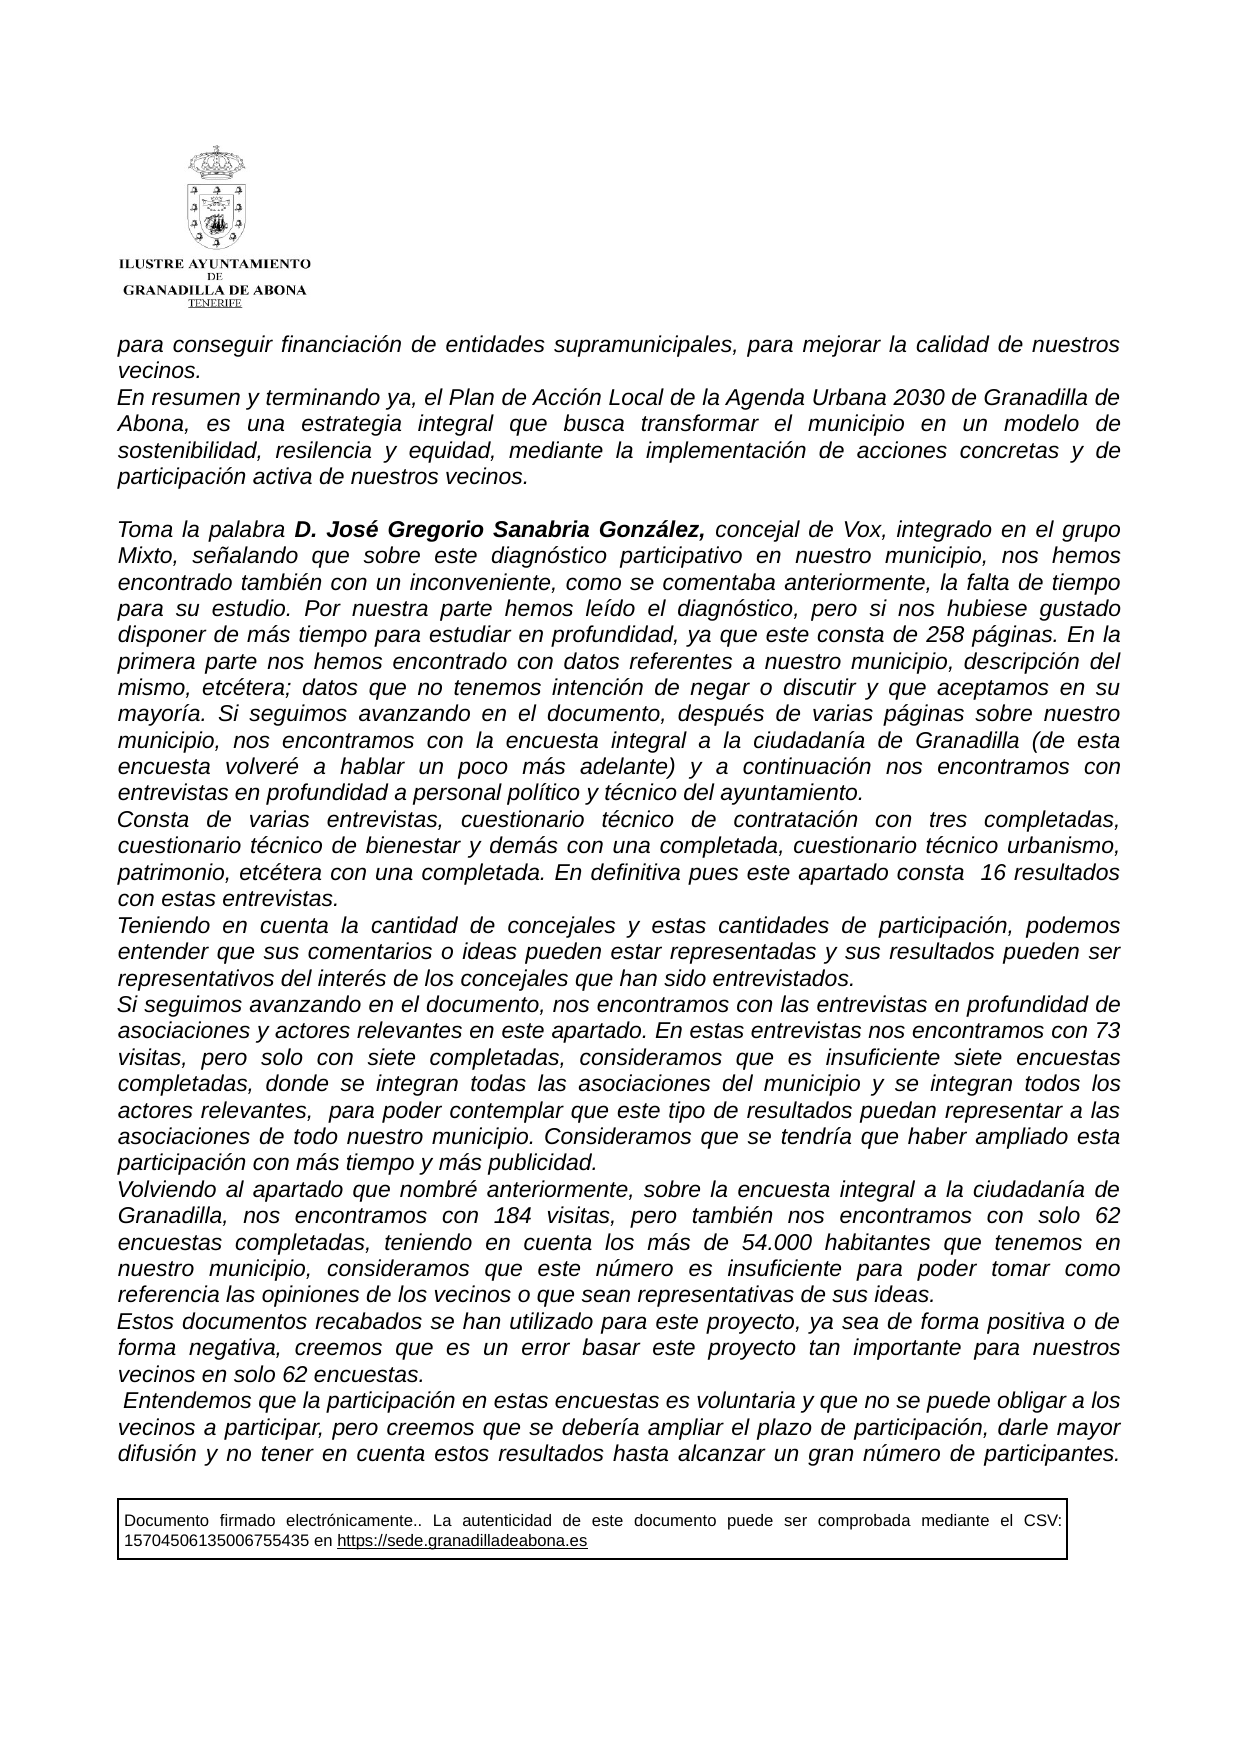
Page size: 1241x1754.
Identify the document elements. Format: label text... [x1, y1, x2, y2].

text Entendemos que la participación en estas encuestas es voluntaria y que no se puede obligar a los vecinos a participar, pero creemos que se debería ampliar el plazo de participación, darle mayor difusión y no tener en cuenta estos resultados hasta alcanzar un gran número de participantes. [117, 1387, 1124, 1466]
text En resumen y terminando ya, el Plan de Acción Local de la Agenda Urbana 2030 de Granadilla de Abona, es una estrategia integral que busca transformar el municipio en un modelo de sostenibilidad, resilencia y equidad, mediante la implementación de acciones concretas y de participación activa de nuestros vecinos. [117, 384, 1124, 489]
text Estos documentos recabados se han utilizado para este proyecto, ya sea de forma positiva o de forma negativa, creemos que es un error basar este proyecto tan importante para nuestros vecinos en solo 62 encuestas. [117, 1308, 1124, 1387]
text Teniendo en cuenta la cantidad de concejales y estas cantidades de participación, podemos entender que sus comentarios o ideas pueden estar representadas y sus resultados pueden ser representativos del interés de los concejales que han sido entrevistados. [117, 912, 1124, 991]
text Consta de varias entrevistas, cuestionario técnico de contratación con tres completadas, cuestionario técnico de bienestar y demás con una completada, cuestionario técnico urbanismo, patrimonio, etcétera con una completada. En definitiva pues este apartado consta 16 resultados con estas entrevistas. [117, 806, 1124, 911]
text para conseguir financiación de entidades supramunicipales, para mejorar la calidad de nuestros vecinos. [117, 331, 1124, 384]
text Toma la palabra D. José Gregorio Sanabria González, concejal de Vox, integrado en el grupo Mixto, señalando que sobre este diagnóstico participativo en nuestro municipio, nos hemos encontrado también con un inconveniente, como se comentaba anteriormente, la falta de tiempo para su estudio. Por nuestra parte hemos leído el diagnóstico, pero si nos hubiese gustado disponer de más tiempo para estudiar en profundidad, ya que este consta de 258 páginas. En la primera parte nos hemos encontrado con datos referentes a nuestro municipio, descripción del mismo, etcétera; datos que no tenemos intención de negar o discutir y que aceptamos en su mayoría. Si seguimos avanzando en el documento, después de varias páginas sobre nuestro municipio, nos encontramos con la encuesta integral a la ciudadanía de Granadilla (de esta encuesta volveré a hablar un poco más adelante) y a continuación nos encontramos con entrevistas en profundidad a personal político y técnico del ayuntamiento. [117, 516, 1124, 806]
text Si seguimos avanzando en el documento, nos encontramos con las entrevistas en profundidad de asociaciones y actores relevantes en este apartado. En estas entrevistas nos encontramos con 73 visitas, pero solo con siete completadas, consideramos que es insuficiente siete encuestas completadas, donde se integran todas las asociaciones del municipio y se integran todos los actores relevantes, para poder contemplar que este tipo de resultados puedan representar a las asociaciones de todo nuestro municipio. Consideramos que se tendría que haber ampliado esta participación con más tiempo y más publicidad. [117, 991, 1124, 1176]
text Volviendo al apartado que nombré anteriormente, sobre la encuesta integral a la ciudadanía de Granadilla, nos encontramos con 184 visitas, pero también nos encontramos con solo 62 encuestas completadas, teniendo en cuenta los más de 54.000 habitantes que tenemos en nuestro municipio, consideramos que este número es insuficiente para poder tomar como referencia las opiniones de los vecinos o que sean representativas de sus ideas. [117, 1176, 1124, 1308]
